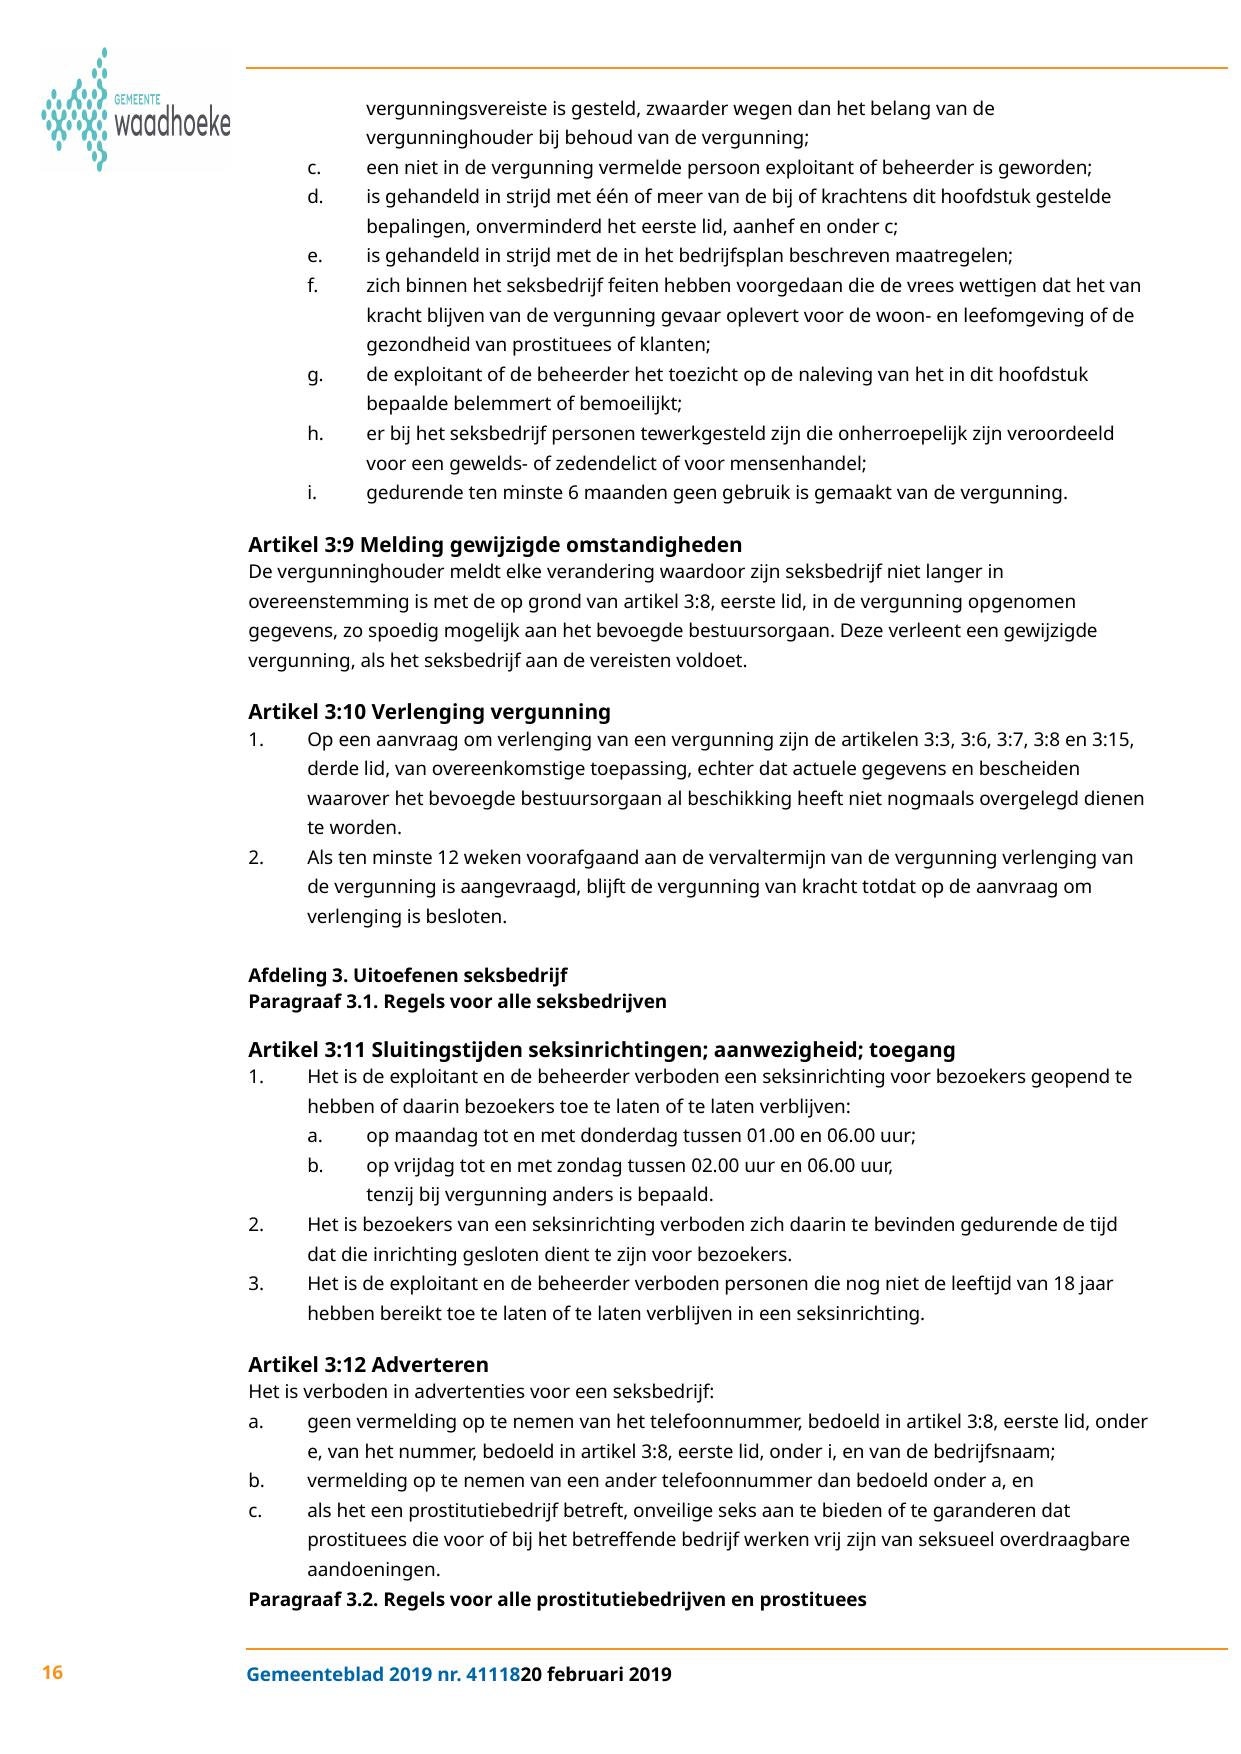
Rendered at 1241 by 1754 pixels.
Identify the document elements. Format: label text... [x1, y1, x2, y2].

list een niet in de vergunning vermelde persoon exploitant of beheerder is geworden; [307, 154, 1152, 180]
list vermelding op te nemen van een ander telefoonnummer dan bedoeld onder a, en [248, 1467, 1152, 1493]
list is gehandeld in strijd met één of meer van de bij of krachtens dit hoofdstuk gestelde bepalingen, onverminderd het eerste lid, aanhef en onder c; [307, 183, 1152, 239]
list Het is bezoekers van een seksinrichting verboden zich daarin te bevinden gedurende de tijd dat die inrichting gesloten dient te zijn voor bezoekers. [248, 1211, 1152, 1266]
list tenzij bij vergunning anders is bepaald. [307, 1182, 1152, 1207]
list de exploitant of de beheerder het toezicht op de naleving van het in dit hoofdstuk bepaalde belemmert of bemoeilijkt; [307, 361, 1152, 416]
list Op een aanvraag om verlenging van een vergunning zijn de artikelen 3:3, 3:6, 3:7, 3:8 en 3:15, derde lid, van overeenkomstige toepassing, echter dat actuele gegevens en bescheiden waarover het bevoegde bestuursorgaan al beschikking heeft niet nogmaals overgelegd dienen te worden. [248, 726, 1152, 840]
list Het is de exploitant en de beheerder verboden een seksinrichting voor bezoekers geopend te hebben of daarin bezoekers toe te laten of te laten verblijven: [248, 1063, 1152, 1118]
list vergunningsvereiste is gesteld, zwaarder wegen dan het belang van de vergunninghouder bij behoud van de vergunning; [307, 95, 1152, 150]
list Als ten minste 12 weken voorafgaand aan de vervaltermijn van de vergunning verlenging van de vergunning is aangevraagd, blijft de vergunning van kracht totdat op de aanvraag om verlenging is besloten. [248, 844, 1152, 929]
list er bij het seksbedrijf personen tewerkgesteld zijn die onherroepelijk zijn veroordeeld voor een gewelds- of zedendelict of voor mensenhandel; [307, 420, 1152, 476]
list zich binnen het seksbedrijf feiten hebben voorgedaan die de vrees wettigen dat het van kracht blijven van de vergunning gevaar oplevert voor de woon- en leefomgeving of de gezondheid van prostituees of klanten; [307, 272, 1152, 357]
list is gehandeld in strijd met de in het bedrijfsplan beschreven maatregelen; [307, 243, 1152, 268]
list op vrijdag tot en met zondag tussen 02.00 uur en 06.00 uur, [307, 1152, 1152, 1178]
text Paragraaf 3.2. Regels voor alle prostitutiebedrijven en prostituees [248, 1586, 1152, 1612]
text Afdeling 3. Uitoefenen seksbedrijf [248, 962, 1152, 988]
list op maandag tot en met donderdag tussen 01.00 en 06.00 uur; [307, 1122, 1152, 1148]
list geen vermelding op te nemen van het telefoonnummer, bedoeld in artikel 3:8, eerste lid, onder e, van het nummer, bedoeld in artikel 3:8, eerste lid, onder i, en van de bedrijfsnaam; [248, 1408, 1152, 1464]
text Het is verboden in advertenties voor een seksbedrijf: [248, 1379, 1152, 1404]
text Paragraaf 3.1. Regels voor alle seksbedrijven [248, 988, 1152, 1014]
list gedurende ten minste 6 maanden geen gebruik is gemaakt van de vergunning. [307, 479, 1152, 505]
text Artikel 3:11 Sluitingstijden seksinrichtingen; aanwezigheid; toegang [248, 1035, 1152, 1063]
text Artikel 3:9 Melding gewijzigde omstandigheden [248, 530, 1152, 558]
list als het een prostitutiebedrijf betreft, onveilige seks aan te bieden of te garanderen dat prostituees die voor of bij het betreffende bedrijf werken vrij zijn van seksueel overdraagbare aandoeningen. [248, 1497, 1152, 1582]
text Artikel 3:12 Adverteren [248, 1350, 1152, 1379]
picture [41, 47, 231, 172]
text Artikel 3:10 Verlenging vergunning [248, 697, 1152, 726]
list Het is de exploitant en de beheerder verboden personen die nog niet de leeftijd van 18 jaar hebben bereikt toe te laten of te laten verblijven in een seksinrichting. [248, 1270, 1152, 1326]
text De vergunninghouder meldt elke verandering waardoor zijn seksbedrijf niet langer in overeenstemming is met de op grond van artikel 3:8, eerste lid, in de vergunning opgenomen gegevens, zo spoedig mogelijk aan het bevoegde bestuursorgaan. Deze verleent een gewijzigde vergunning, als het seksbedrijf aan de vereisten voldoet. [248, 558, 1152, 673]
